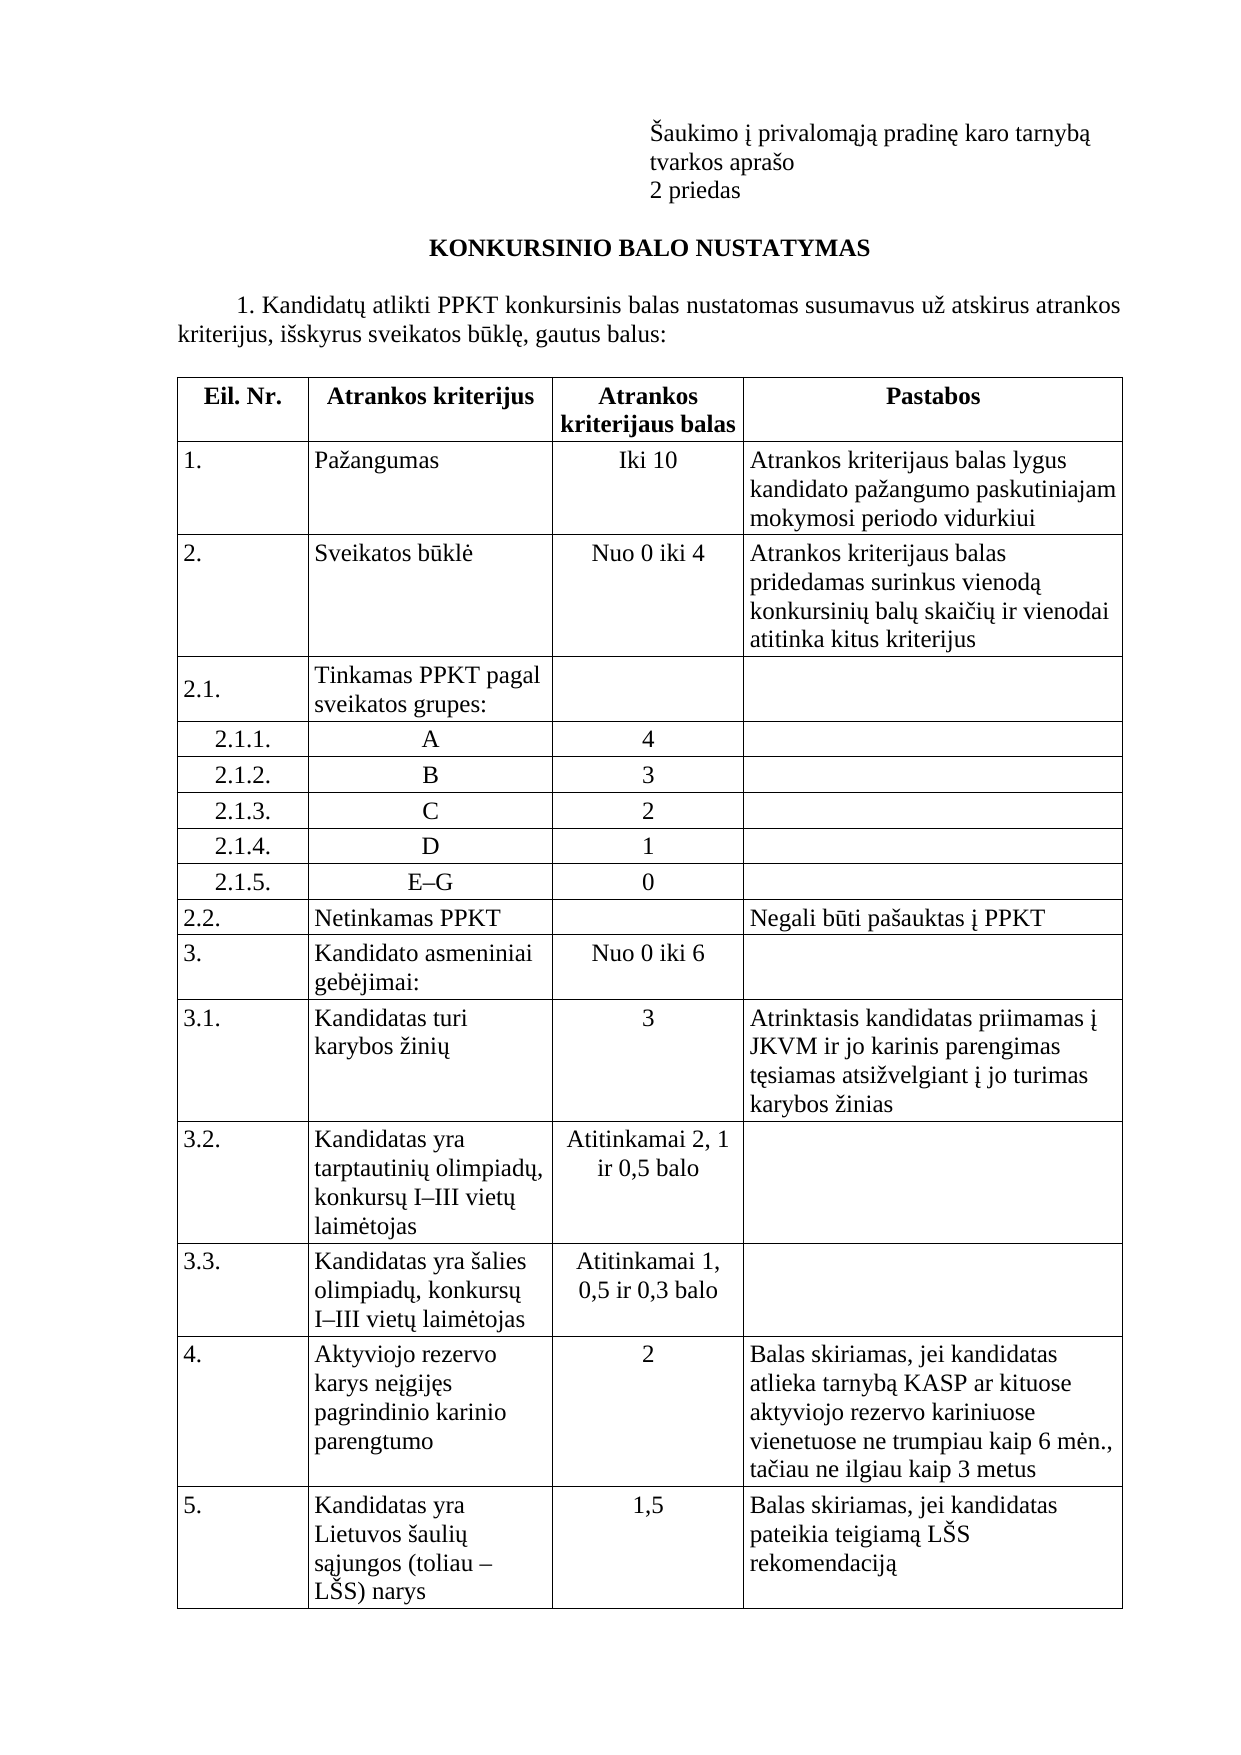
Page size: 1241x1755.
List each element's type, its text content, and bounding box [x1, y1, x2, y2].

table_cell 3 [553, 1000, 743, 1121]
table_cell 5. [178, 1487, 308, 1608]
table_cell Sveikatos būklė [309, 535, 552, 656]
table_cell 3.3. [178, 1244, 308, 1336]
table_cell [744, 864, 1122, 899]
table_header Atrankos kriterijaus balas [553, 378, 743, 441]
table_cell [744, 722, 1122, 756]
text tvarkos aprašo [649, 147, 1122, 176]
table_cell 1,5 [553, 1487, 743, 1608]
table_cell 2.1.4. [178, 829, 308, 863]
table_cell [553, 657, 743, 721]
table_cell Negali būti pašauktas į PPKT [744, 900, 1122, 934]
text Šaukimo į privalomąją pradinę karo tarnybą [649, 118, 1122, 147]
table_cell [744, 1244, 1122, 1336]
table_cell 3. [178, 935, 308, 999]
table_cell 4 [553, 722, 743, 756]
table_cell 2 [553, 793, 743, 827]
table_cell Tinkamas PPKT pagal sveikatos grupes: [309, 657, 552, 721]
table_cell Iki 10 [553, 442, 743, 534]
table_cell 2.2. [178, 900, 308, 934]
table_cell 3.2. [178, 1122, 308, 1242]
table_cell Kandidato asmeniniai gebėjimai: [309, 935, 552, 999]
table_cell 2.1.1. [178, 722, 308, 756]
table_cell [744, 757, 1122, 792]
table_cell 2.1. [178, 657, 308, 721]
table_cell 1 [553, 829, 743, 863]
table_header Atrankos kriterijus [309, 378, 552, 441]
table_cell 2 [553, 1337, 743, 1486]
table_cell Kandidatas yra tarptautinių olimpiadų, konkursų I–III vietų laimėtojas [309, 1122, 552, 1242]
table_cell Nuo 0 iki 4 [553, 535, 743, 656]
table_cell 2.1.2. [178, 757, 308, 792]
table_cell 2.1.5. [178, 864, 308, 899]
table_cell 4. [178, 1337, 308, 1486]
table_cell [744, 1122, 1122, 1242]
table_cell Balas skiriamas, jei kandidatas pateikia teigiamą LŠS rekomendaciją [744, 1487, 1122, 1608]
table_cell Atrinktasis kandidatas priimamas į JKVM ir jo karinis parengimas tęsiamas atsižvelgiant į jo turimas karybos žinias [744, 1000, 1122, 1121]
table_header Eil. Nr. [178, 378, 308, 441]
text KONKURSINIO BALO NUSTATYMAS [177, 233, 1122, 262]
table_cell [744, 657, 1122, 721]
table_cell 2. [178, 535, 308, 656]
table_cell Atrankos kriterijaus balas lygus kandidato pažangumo paskutiniajam mokymosi periodo vidurkiui [744, 442, 1122, 534]
table_cell [744, 935, 1122, 999]
table_cell Atrankos kriterijaus balas pridedamas surinkus vienodą konkursinių balų skaičių ir vienodai atitinka kitus kriterijus [744, 535, 1122, 656]
table_cell 3 [553, 757, 743, 792]
table_cell 3.1. [178, 1000, 308, 1121]
table_cell [553, 900, 743, 934]
table_cell Nuo 0 iki 6 [553, 935, 743, 999]
table_cell Atitinkamai 1, 0,5 ir 0,3 balo [553, 1244, 743, 1336]
table_cell Aktyviojo rezervo karys neįgijęs pagrindinio karinio parengtumo [309, 1337, 552, 1486]
table_cell D [309, 829, 552, 863]
table_cell Balas skiriamas, jei kandidatas atlieka tarnybą KASP ar kituose aktyviojo rezervo kariniuose vienetuose ne trumpiau kaip 6 mėn., tačiau ne ilgiau kaip 3 metus [744, 1337, 1122, 1486]
table_cell Pažangumas [309, 442, 552, 534]
table_cell Netinkamas PPKT [309, 900, 552, 934]
text 2 priedas [649, 176, 1122, 204]
table_cell 0 [553, 864, 743, 899]
table_cell 1. [178, 442, 308, 534]
text 1. Kandidatų atlikti PPKT konkursinis balas nustatomas susumavus už atskirus atrankos kriterijus, išskyrus sveikatos būklę, gautus balus: [177, 291, 1122, 348]
table_cell 2.1.3. [178, 793, 308, 827]
table_cell [744, 829, 1122, 863]
table_cell Atitinkamai 2, 1 ir 0,5 balo [553, 1122, 743, 1242]
table_cell B [309, 757, 552, 792]
table_cell Kandidatas yra Lietuvos šaulių sąjungos (toliau – LŠS) narys [309, 1487, 552, 1608]
table_cell Kandidatas yra šalies olimpiadų, konkursų I–III vietų laimėtojas [309, 1244, 552, 1336]
table_cell Kandidatas turi karybos žinių [309, 1000, 552, 1121]
table_header Pastabos [744, 378, 1122, 441]
table_cell E–G [309, 864, 552, 899]
table_cell C [309, 793, 552, 827]
table_cell A [309, 722, 552, 756]
table_cell [744, 793, 1122, 827]
